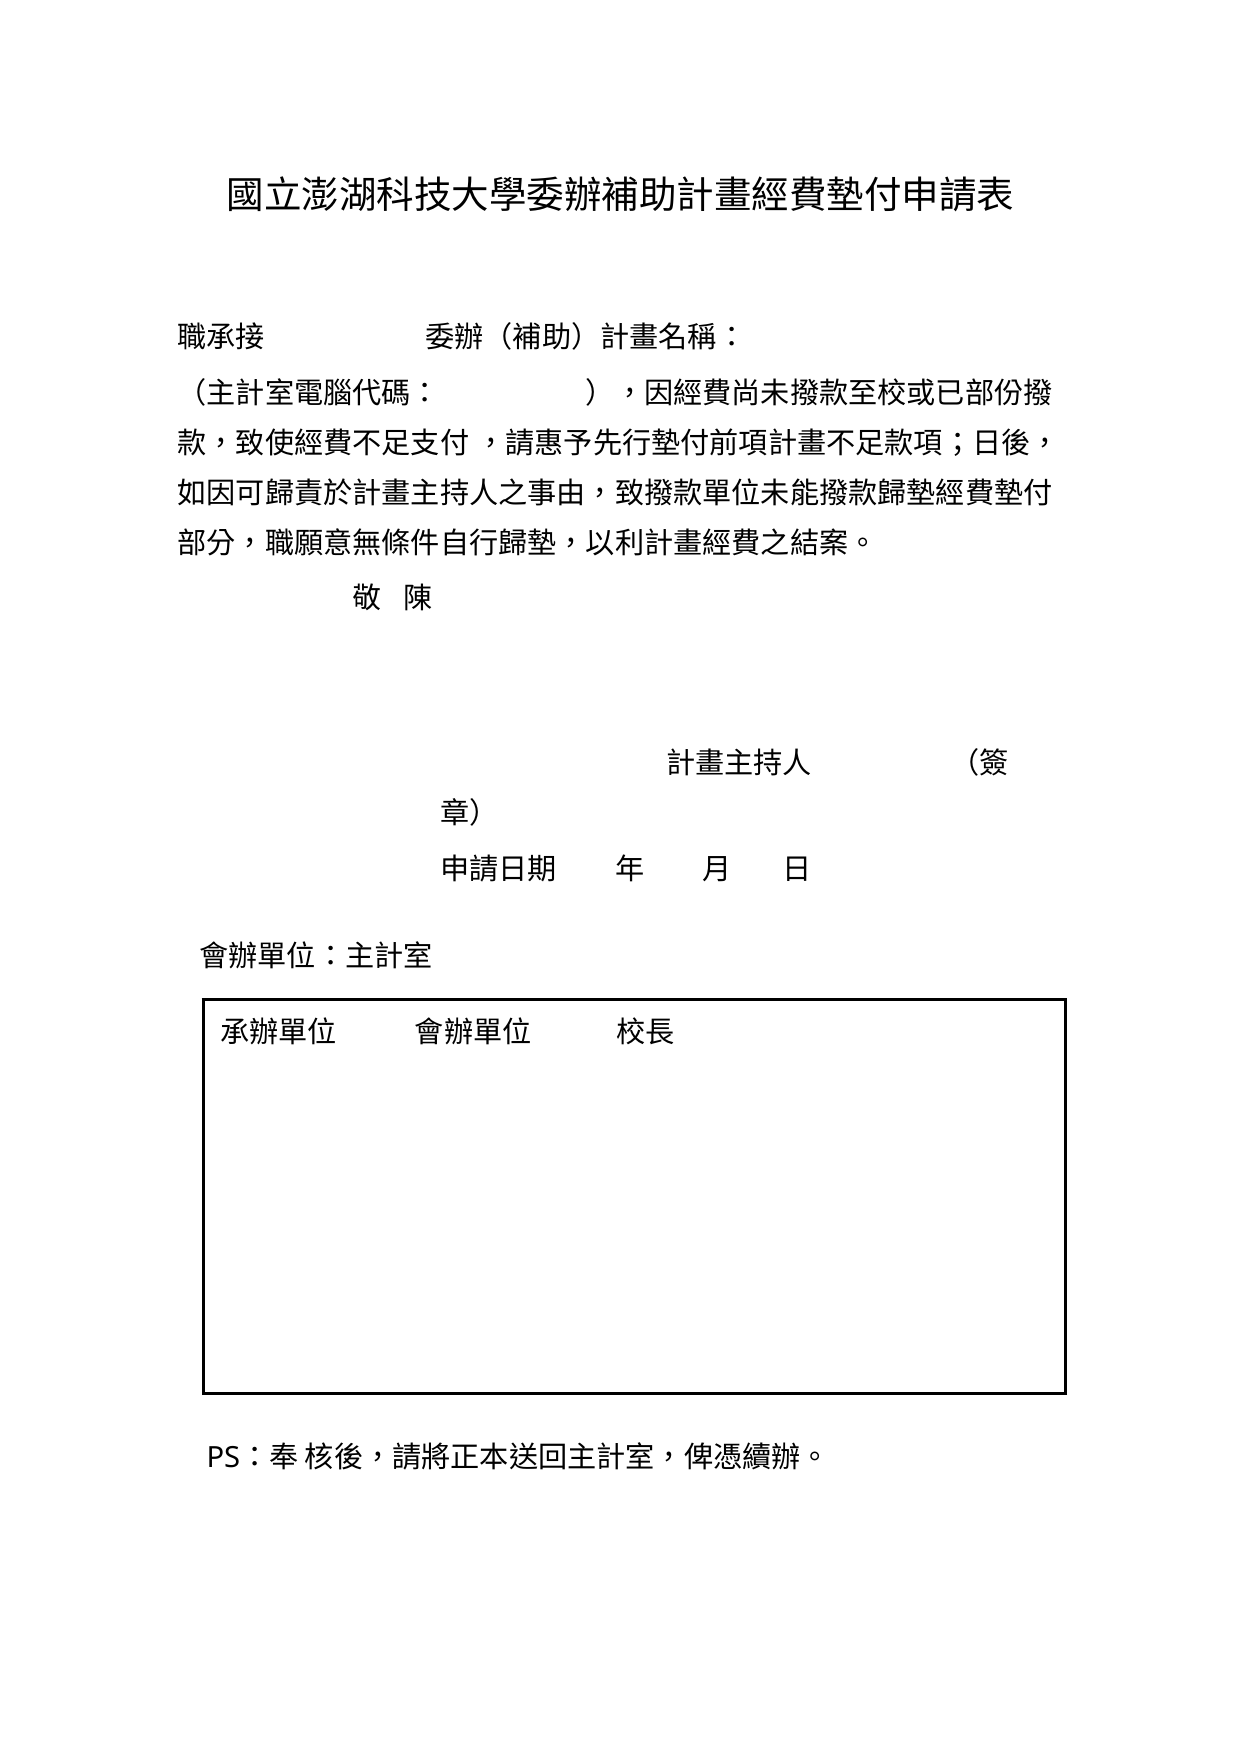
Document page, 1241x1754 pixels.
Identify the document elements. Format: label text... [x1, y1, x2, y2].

text 國立澎湖科技大學委辦補助計畫經費墊付申請表 [177, 164, 1063, 219]
text PS：奉 核後，請將正本送回主計室，俾憑續辦。 [177, 1418, 1063, 1493]
text 申請日期 年 月 日 [177, 838, 1063, 888]
text 承辦單位 會辦單位 校長 [220, 1009, 1049, 1051]
text （主計室電腦代碼： ），因經費尚未撥款至校或已部份撥款，致使經費不足支付 ，請惠予先行墊付前項計畫不足款項；日後，如因可歸責於計畫主持人之事由，致撥款單位未能撥款歸墊經費墊付部分，職願意無條件自行歸墊，以利計畫經費之結案。 [177, 362, 1063, 562]
text 會辦單位：主計室 [177, 925, 1063, 975]
text 職承接 委辦（補助）計畫名稱： [177, 306, 1063, 356]
text 敬 陳 [177, 567, 1063, 617]
text 計畫主持人 （簽章） [177, 732, 1063, 832]
